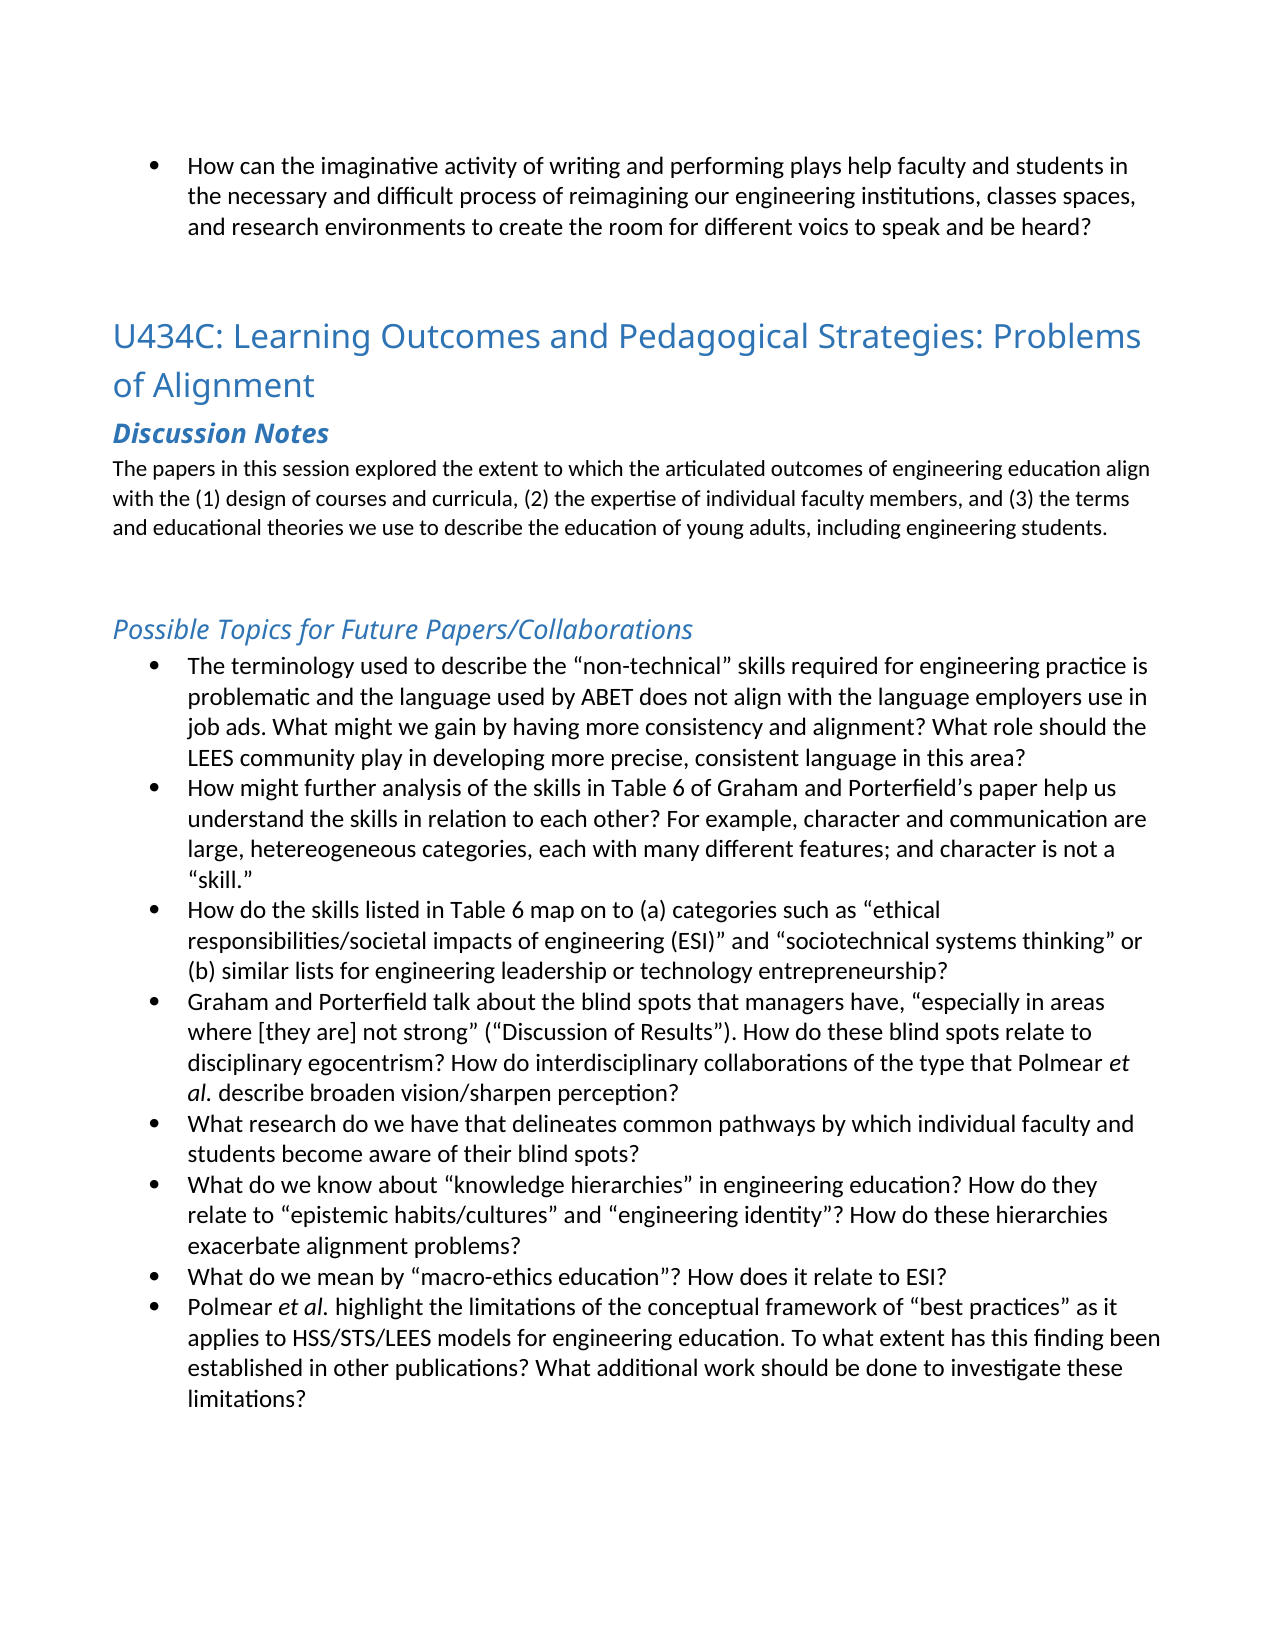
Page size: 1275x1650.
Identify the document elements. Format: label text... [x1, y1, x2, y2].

subtitle U434C: Learning Outcomes and Pedagogical Strategies: Problems of Alignment [112, 313, 1162, 407]
subtitle Possible Topics for Future Papers/Collaborations [112, 611, 1162, 648]
list What research do we have that delineates common pathways by which individual faculty and students become aware of their blind spots? [150, 1108, 1162, 1169]
list Graham and Porterfield talk about the blind spots that managers have, “especially in areas where [they are] not strong” (“Discussion of Results”). How do these blind spots relate to disciplinary egocentrism? How do interdisciplinary collaborations of the type that Polmear et al. describe broaden vision/sharpen perception? [150, 986, 1162, 1108]
list What do we mean by “macro-ethics education”? How does it relate to ESI? [150, 1261, 1162, 1291]
list How might further analysis of the skills in Table 6 of Graham and Porterfield’s paper help us understand the skills in relation to each other? For example, character and communication are large, hetereogeneous categories, each with many different features; and character is not a “skill.” [150, 772, 1162, 894]
text The papers in this session explored the extent to which the articulated outcomes of engineering education align with the (1) design of courses and curricula, (2) the expertise of individual faculty members, and (3) the terms and educational theories we use to describe the education of young adults, including engineering students. [112, 454, 1162, 542]
list How can the imaginative activity of writing and performing plays help faculty and students in the necessary and difficult process of reimagining our engineering institutions, classes spaces, and research environments to create the room for different voics to speak and be heard? [150, 150, 1162, 242]
subtitle Discussion Notes [112, 414, 1162, 451]
list How do the skills listed in Table 6 map on to (a) categories such as “ethical responsibilities/societal impacts of engineering (ESI)” and “sociotechnical systems thinking” or (b) similar lists for engineering leadership or technology entrepreneurship? [150, 894, 1162, 986]
list Polmear et al. highlight the limitations of the conceptual framework of “best practices” as it applies to HSS/STS/LEES models for engineering education. To what extent has this finding been established in other publications? What additional work should be done to investigate these limitations? [150, 1291, 1162, 1413]
list What do we know about “knowledge hierarchies” in engineering education? How do they relate to “epistemic habits/cultures” and “engineering identity”? How do these hierarchies exacerbate alignment problems? [150, 1169, 1162, 1261]
list The terminology used to describe the “non-technical” skills required for engineering practice is problematic and the language used by ABET does not align with the language employers use in job ads. What might we gain by having more consistency and alignment? What role should the LEES community play in developing more precise, consistent language in this area? [150, 650, 1162, 772]
